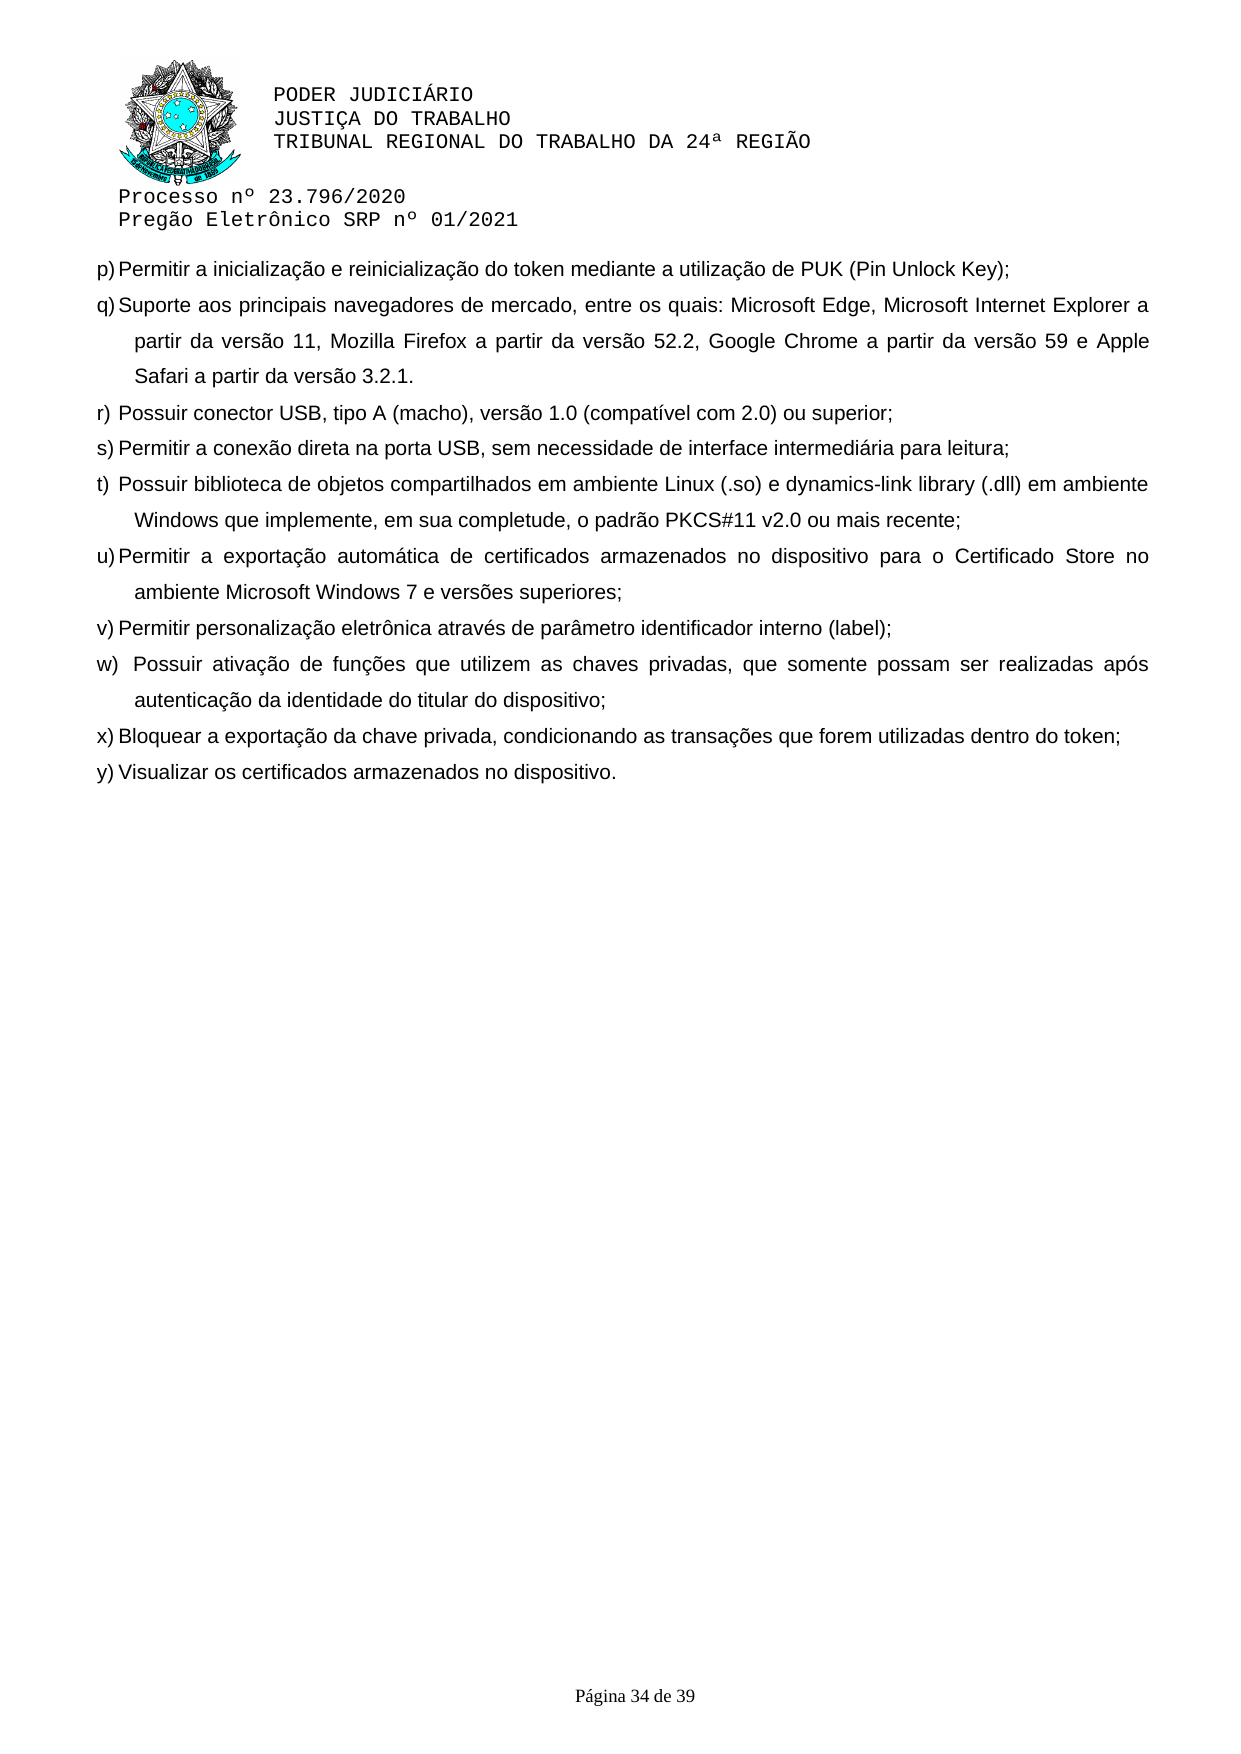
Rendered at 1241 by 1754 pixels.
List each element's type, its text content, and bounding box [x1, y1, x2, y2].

list Suporte aos principais navegadores de mercado, entre os quais: Microsoft Edge, Microsoft Internet Explorer a partir da versão 11, Mozilla Firefox a partir da versão 52.2, Google Chrome a partir da versão 59 e Apple Safari a partir da versão 3.2.1. [97, 292, 1151, 388]
list Permitir personalização eletrônica através de parâmetro identificador interno (label); [97, 616, 1151, 640]
list Permitir a inicialização e reinicialização do token mediante a utilização de PUK (Pin Unlock Key); [97, 257, 1151, 281]
picture [118, 59, 243, 186]
list Possuir ativação de funções que utilizem as chaves privadas, que somente possam ser realizadas após autenticação da identidade do titular do dispositivo; [97, 652, 1151, 712]
list Permitir a conexão direta na porta USB, sem necessidade de interface intermediária para leitura; [97, 436, 1151, 460]
list Possuir biblioteca de objetos compartilhados em ambiente Linux (.so) e dynamics-link library (.dll) em ambiente Windows que implemente, em sua completude, o padrão PKCS#11 v2.0 ou mais recente; [97, 472, 1151, 532]
list Bloquear a exportação da chave privada, condicionando as transações que forem utilizadas dentro do token; [97, 724, 1151, 748]
list Visualizar os certificados armazenados no dispositivo. [97, 760, 1151, 784]
list Permitir a exportação automática de certificados armazenados no dispositivo para o Certificado Store no ambiente Microsoft Windows 7 e versões superiores; [97, 544, 1151, 604]
list Possuir conector USB, tipo A (macho), versão 1.0 (compatível com 2.0) ou superior; [97, 400, 1151, 424]
